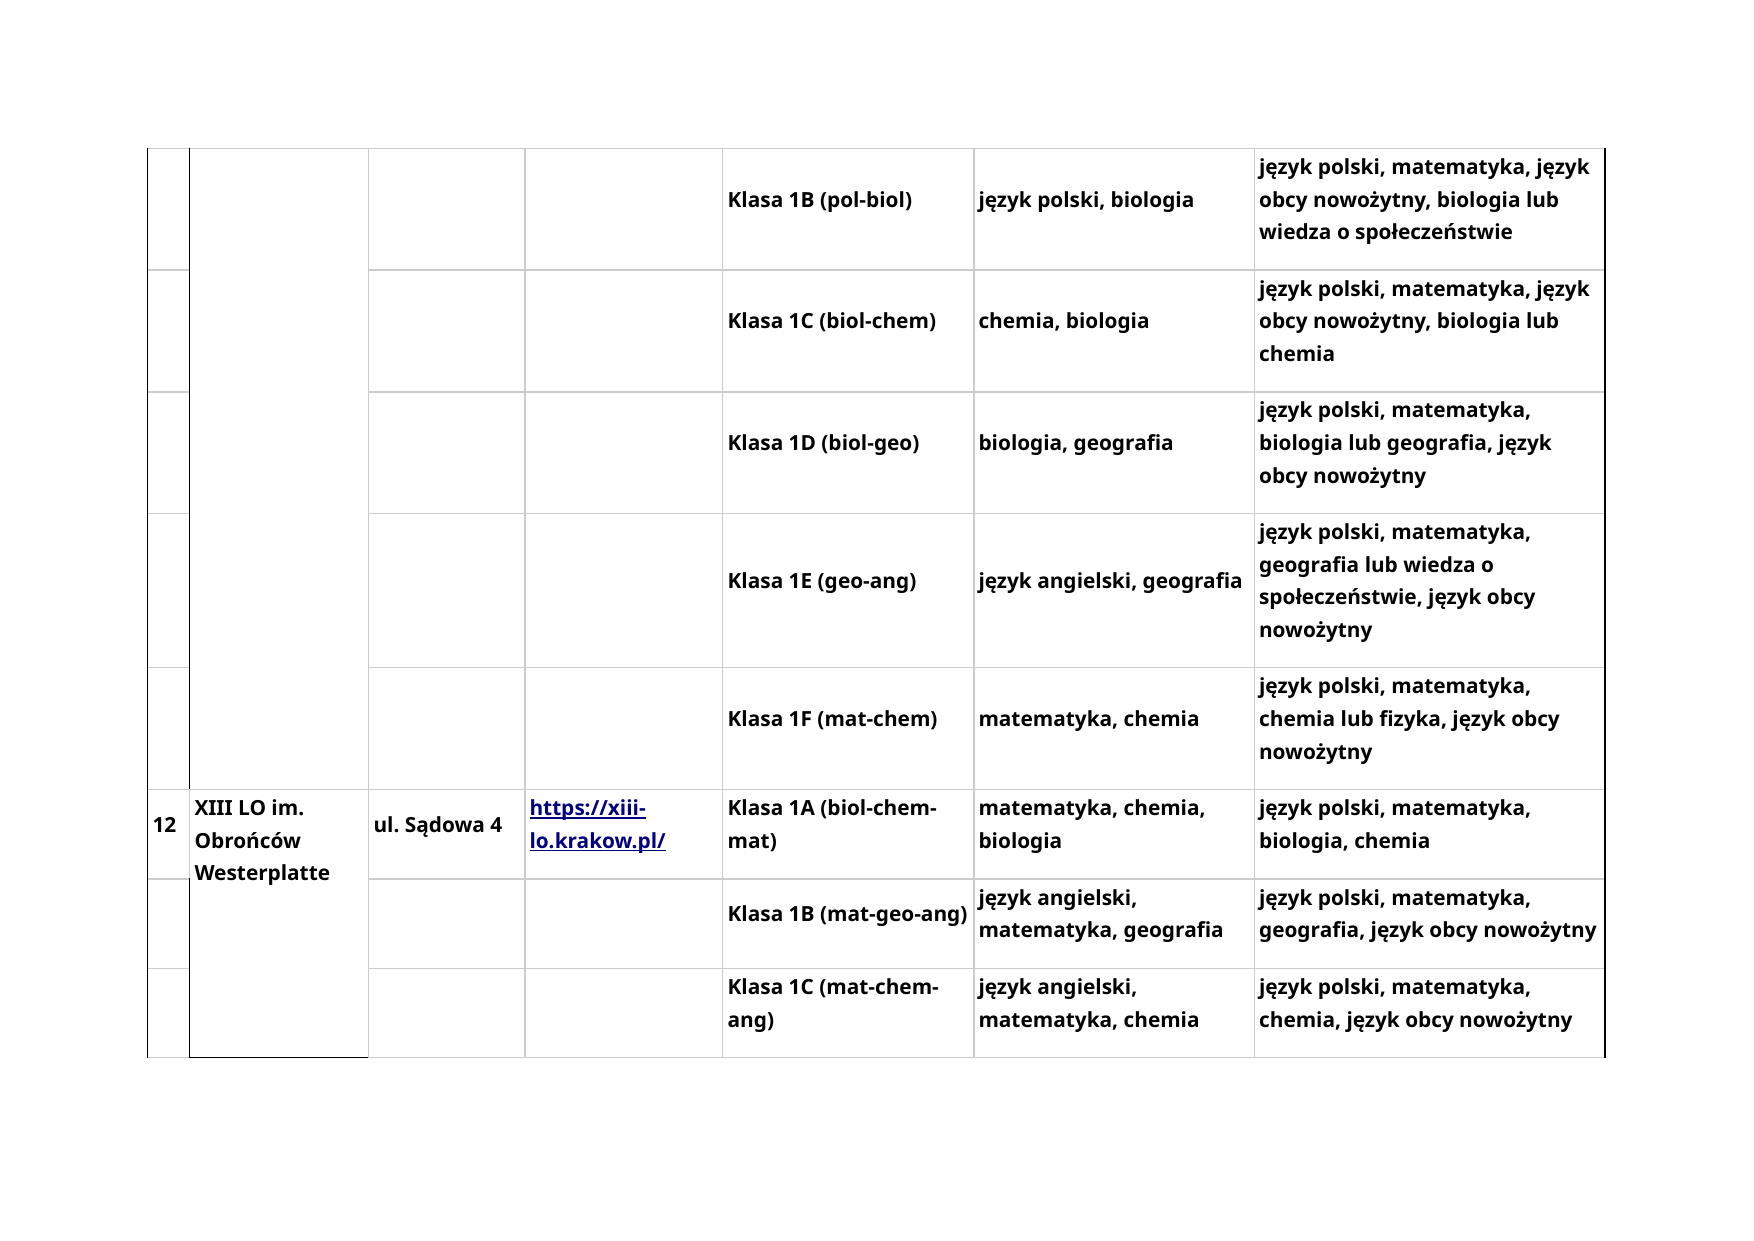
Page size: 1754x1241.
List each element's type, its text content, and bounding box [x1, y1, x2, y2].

table_cell [369, 969, 524, 1056]
table_cell ul. Sądowa 4 [369, 790, 524, 878]
table_cell Klasa 1F (mat-chem) [723, 668, 973, 788]
table_cell Klasa 1C (biol-chem) [723, 271, 973, 391]
table_cell [526, 514, 722, 667]
table_cell [526, 149, 722, 269]
table_cell język polski, biologia [975, 149, 1254, 269]
table_cell Klasa 1A (biol-chem-mat) [723, 790, 973, 878]
table_cell [148, 271, 189, 391]
table_cell [369, 514, 524, 667]
table_cell [369, 880, 524, 967]
table_cell [369, 668, 524, 788]
table_cell [526, 668, 722, 788]
table_cell język angielski, matematyka, chemia [975, 969, 1254, 1056]
table_cell język polski, matematyka, geografia lub wiedza o społeczeństwie, język obcy nowożytny [1255, 514, 1604, 667]
table_cell język polski, matematyka, biologia, chemia [1255, 790, 1604, 878]
table_cell język polski, matematyka, chemia lub fizyka, język obcy nowożytny [1255, 668, 1604, 788]
table_cell [148, 393, 189, 513]
table_cell [148, 149, 189, 269]
table_cell [369, 149, 524, 269]
table_cell [148, 668, 189, 788]
table_cell matematyka, chemia, biologia [975, 790, 1254, 878]
table_cell matematyka, chemia [975, 668, 1254, 788]
table_cell język polski, matematyka, język obcy nowożytny, biologia lub chemia [1255, 271, 1604, 391]
table_cell język polski, matematyka, język obcy nowożytny, biologia lub wiedza o społeczeństwie [1255, 149, 1604, 269]
table_cell biologia, geografia [975, 393, 1254, 513]
table_cell Klasa 1B (pol-biol) [723, 149, 973, 269]
table_cell Klasa 1D (biol-geo) [723, 393, 973, 513]
table_cell Klasa 1E (geo-ang) [723, 514, 973, 667]
table_cell język polski, matematyka, chemia, język obcy nowożytny [1255, 969, 1604, 1056]
table_cell [369, 271, 524, 391]
table_cell język polski, matematyka, biologia lub geografia, język obcy nowożytny [1255, 393, 1604, 513]
table_cell [526, 880, 722, 967]
table_cell chemia, biologia [975, 271, 1254, 391]
table_cell [190, 149, 368, 788]
table_cell [148, 880, 189, 967]
table_cell język angielski, matematyka, geografia [975, 880, 1254, 967]
table_cell [526, 393, 722, 513]
table_cell [148, 969, 189, 1056]
table_cell [526, 271, 722, 391]
table_cell Klasa 1B (mat-geo-ang) [723, 880, 973, 967]
table_cell [369, 393, 524, 513]
table_cell Klasa 1C (mat-chem-ang) [723, 969, 973, 1056]
table_cell język polski, matematyka, geografia, język obcy nowożytny [1255, 880, 1604, 967]
table_cell język angielski, geografia [975, 514, 1254, 667]
table_cell [148, 514, 189, 667]
table_cell https://xiii-lo.krakow.pl/ [526, 790, 722, 878]
table_cell [526, 969, 722, 1056]
table_cell XIII LO im. Obrońców Westerplatte [190, 790, 368, 1056]
table_cell 12 [148, 790, 189, 878]
